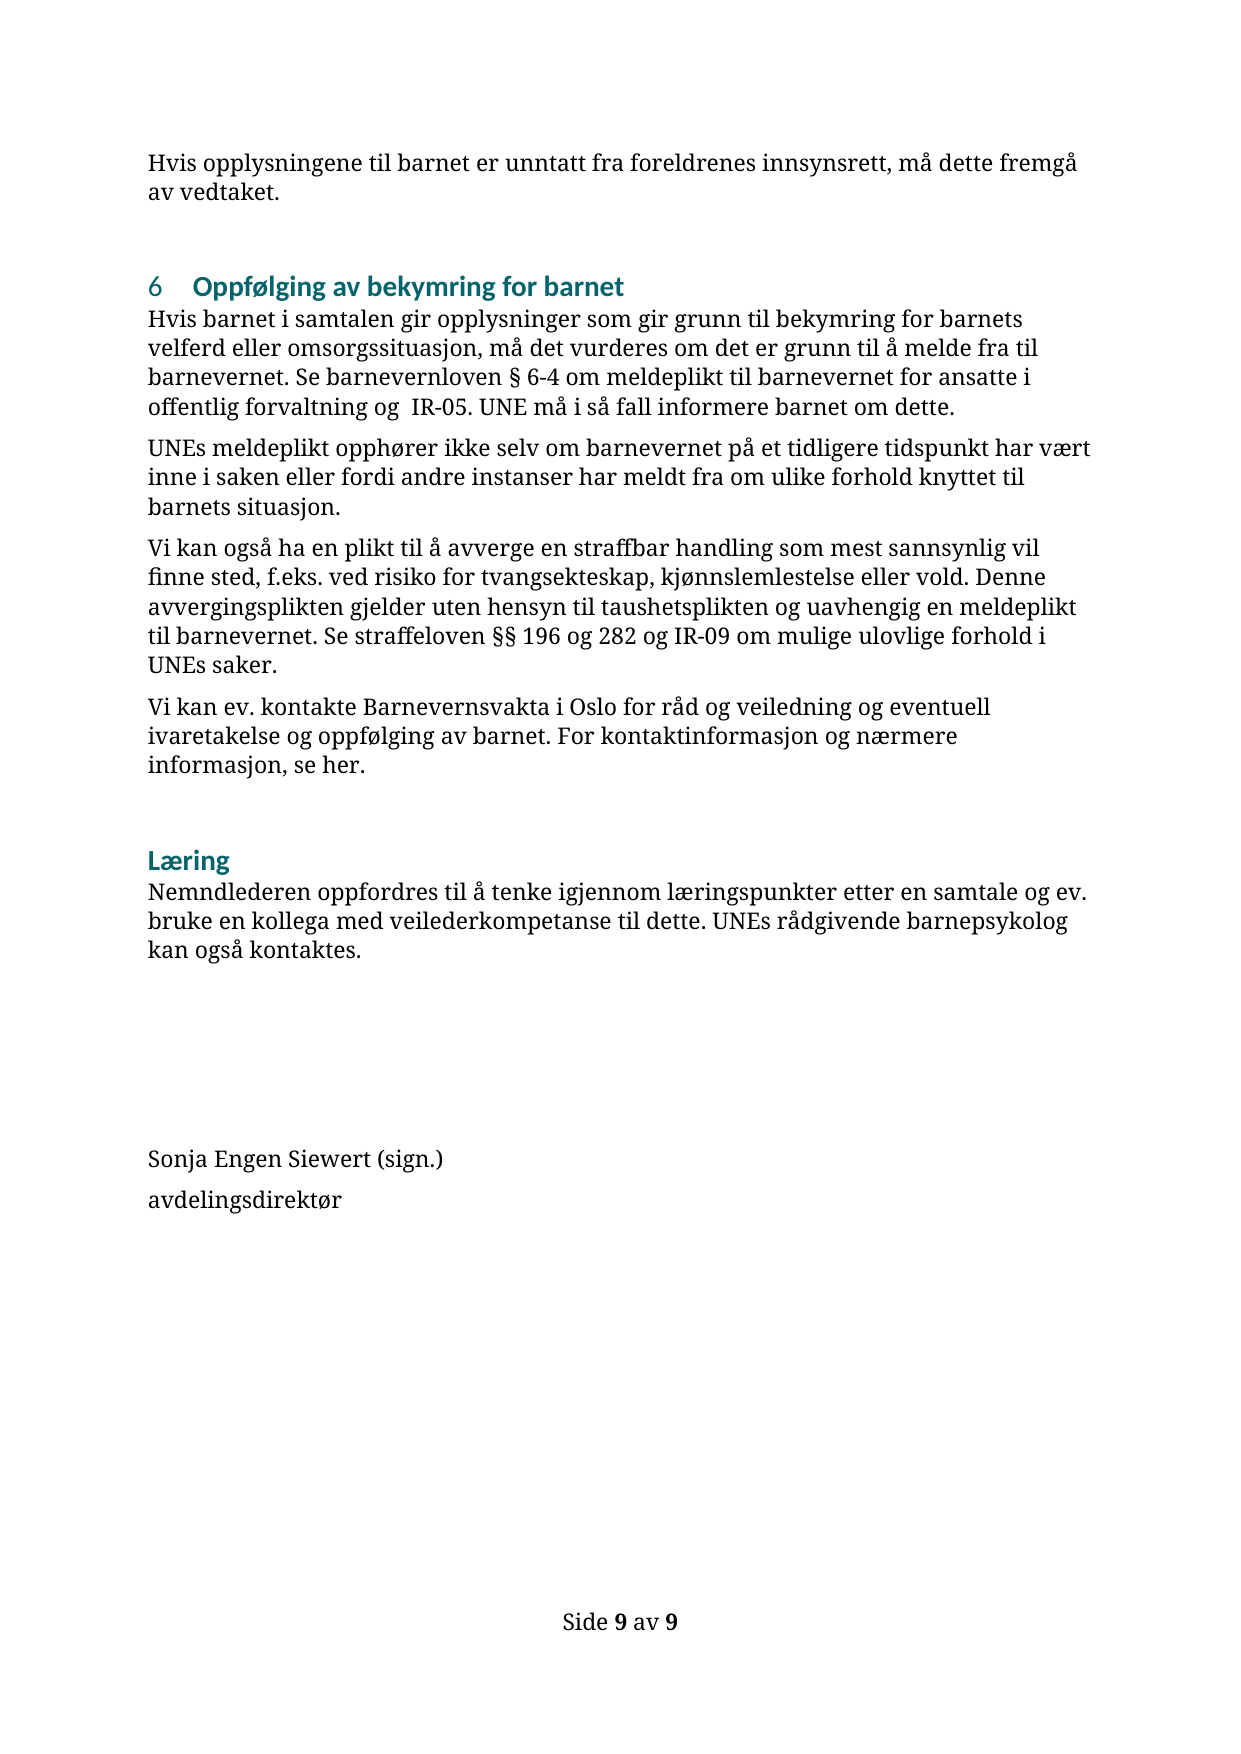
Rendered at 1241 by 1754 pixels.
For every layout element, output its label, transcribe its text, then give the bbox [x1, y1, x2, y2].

subtitle Oppfølging av bekymring for barnet [148, 268, 1093, 304]
text Vi kan også ha en plikt til å avverge en straffbar handling som mest sannsynlig vil finne sted, f.eks. ved risiko for tvangsekteskap, kjønnslemlestelse eller vold. Denne avvergingsplikten gjelder uten hensyn til taushetsplikten og uavhengig en meldeplikt til barnevernet. Se straffeloven §§ 196 og 282 og IR-09 om mulige ulovlige forhold i UNEs saker. [148, 533, 1093, 679]
text Nemndlederen oppfordres til å tenke igjennom læringspunkter etter en samtale og ev. bruke en kollega med veilederkompetanse til dette. UNEs rådgivende barnepsykolog kan også kontaktes. [148, 877, 1093, 965]
text UNEs meldeplikt opphører ikke selv om barnevernet på et tidligere tidspunkt har vært inne i saken eller fordi andre instanser har meldt fra om ulike forhold knyttet til barnets situasjon. [148, 433, 1093, 521]
text Hvis opplysningene til barnet er unntatt fra foreldrenes innsynsrett, må dette fremgå av vedtaket. [148, 148, 1093, 206]
text avdelingsdirektør [148, 1186, 1093, 1215]
subtitle Læring [148, 842, 1093, 877]
text Hvis barnet i samtalen gir opplysninger som gir grunn til bekymring for barnets velferd eller omsorgssituasjon, må det vurderes om det er grunn til å melde fra til barnevernet. Se barnevernloven § 6-4 om meldeplikt til barnevernet for ansatte i offentlig forvaltning og IR-05. UNE må i så fall informere barnet om dette. [148, 304, 1093, 421]
text Vi kan ev. kontakte Barnevernsvakta i Oslo for råd og veiledning og eventuell ivaretakelse og oppfølging av barnet. For kontaktinformasjon og nærmere informasjon, se her. [148, 692, 1093, 779]
text Sonja Engen Siewert (sign.) [148, 1144, 1093, 1173]
